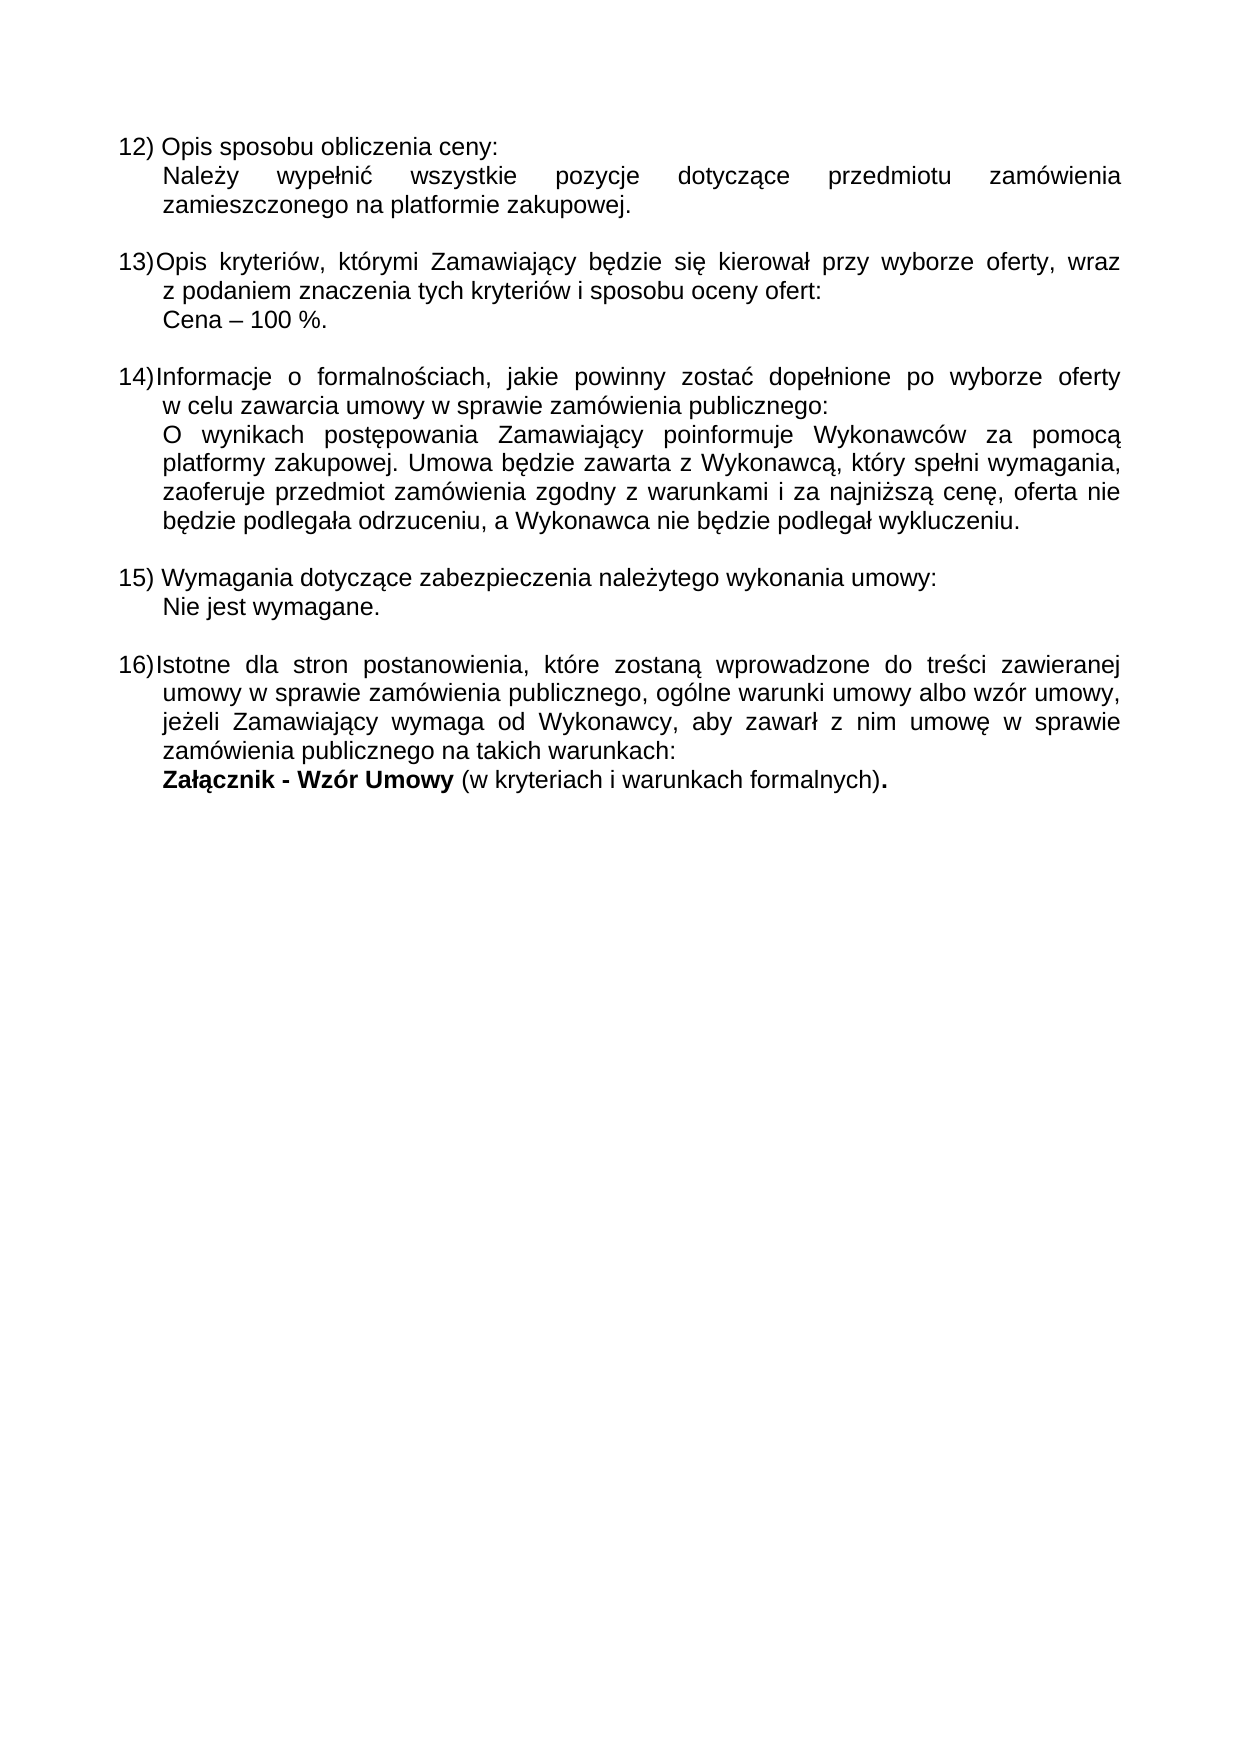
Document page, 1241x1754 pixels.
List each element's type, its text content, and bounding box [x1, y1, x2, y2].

subtitle 15) Wymagania dotyczące zabezpieczenia należytego wykonania umowy: [118, 563, 1122, 592]
subtitle Cena – 100 %. [162, 305, 1122, 333]
subtitle O wynikach postępowania Zamawiający poinformuje Wykonawców za pomocą platformy zakupowej. Umowa będzie zawarta z Wykonawcą, który spełni wymagania, zaoferuje przedmiot zamówienia zgodny z warunkami i za najniższą cenę, oferta nie będzie podlegała odrzuceniu, a Wykonawca nie będzie podlegał wykluczeniu. [162, 420, 1122, 535]
subtitle Załącznik - Wzór Umowy (w kryteriach i warunkach formalnych). [162, 765, 1122, 793]
subtitle Nie jest wymagane. [162, 592, 1122, 621]
subtitle 13) Opis kryteriów, którymi Zamawiający będzie się kierował przy wyborze oferty, wraz z podaniem znaczenia tych kryteriów i sposobu oceny ofert: [118, 247, 1122, 305]
subtitle 16) Istotne dla stron postanowienia, które zostaną wprowadzone do treści zawieranej umowy w sprawie zamówienia publicznego, ogólne warunki umowy albo wzór umowy, jeżeli Zamawiający wymaga od Wykonawcy, aby zawarł z nim umowę w sprawie zamówienia publicznego na takich warunkach: [118, 650, 1122, 765]
subtitle Należy wypełnić wszystkie pozycje dotyczące przedmiotu zamówienia zamieszczonego na platformie zakupowej. [162, 161, 1122, 218]
subtitle 12) Opis sposobu obliczenia ceny: [118, 132, 1122, 161]
subtitle 14) Informacje o formalnościach, jakie powinny zostać dopełnione po wyborze oferty w celu zawarcia umowy w sprawie zamówienia publicznego: [118, 362, 1122, 420]
